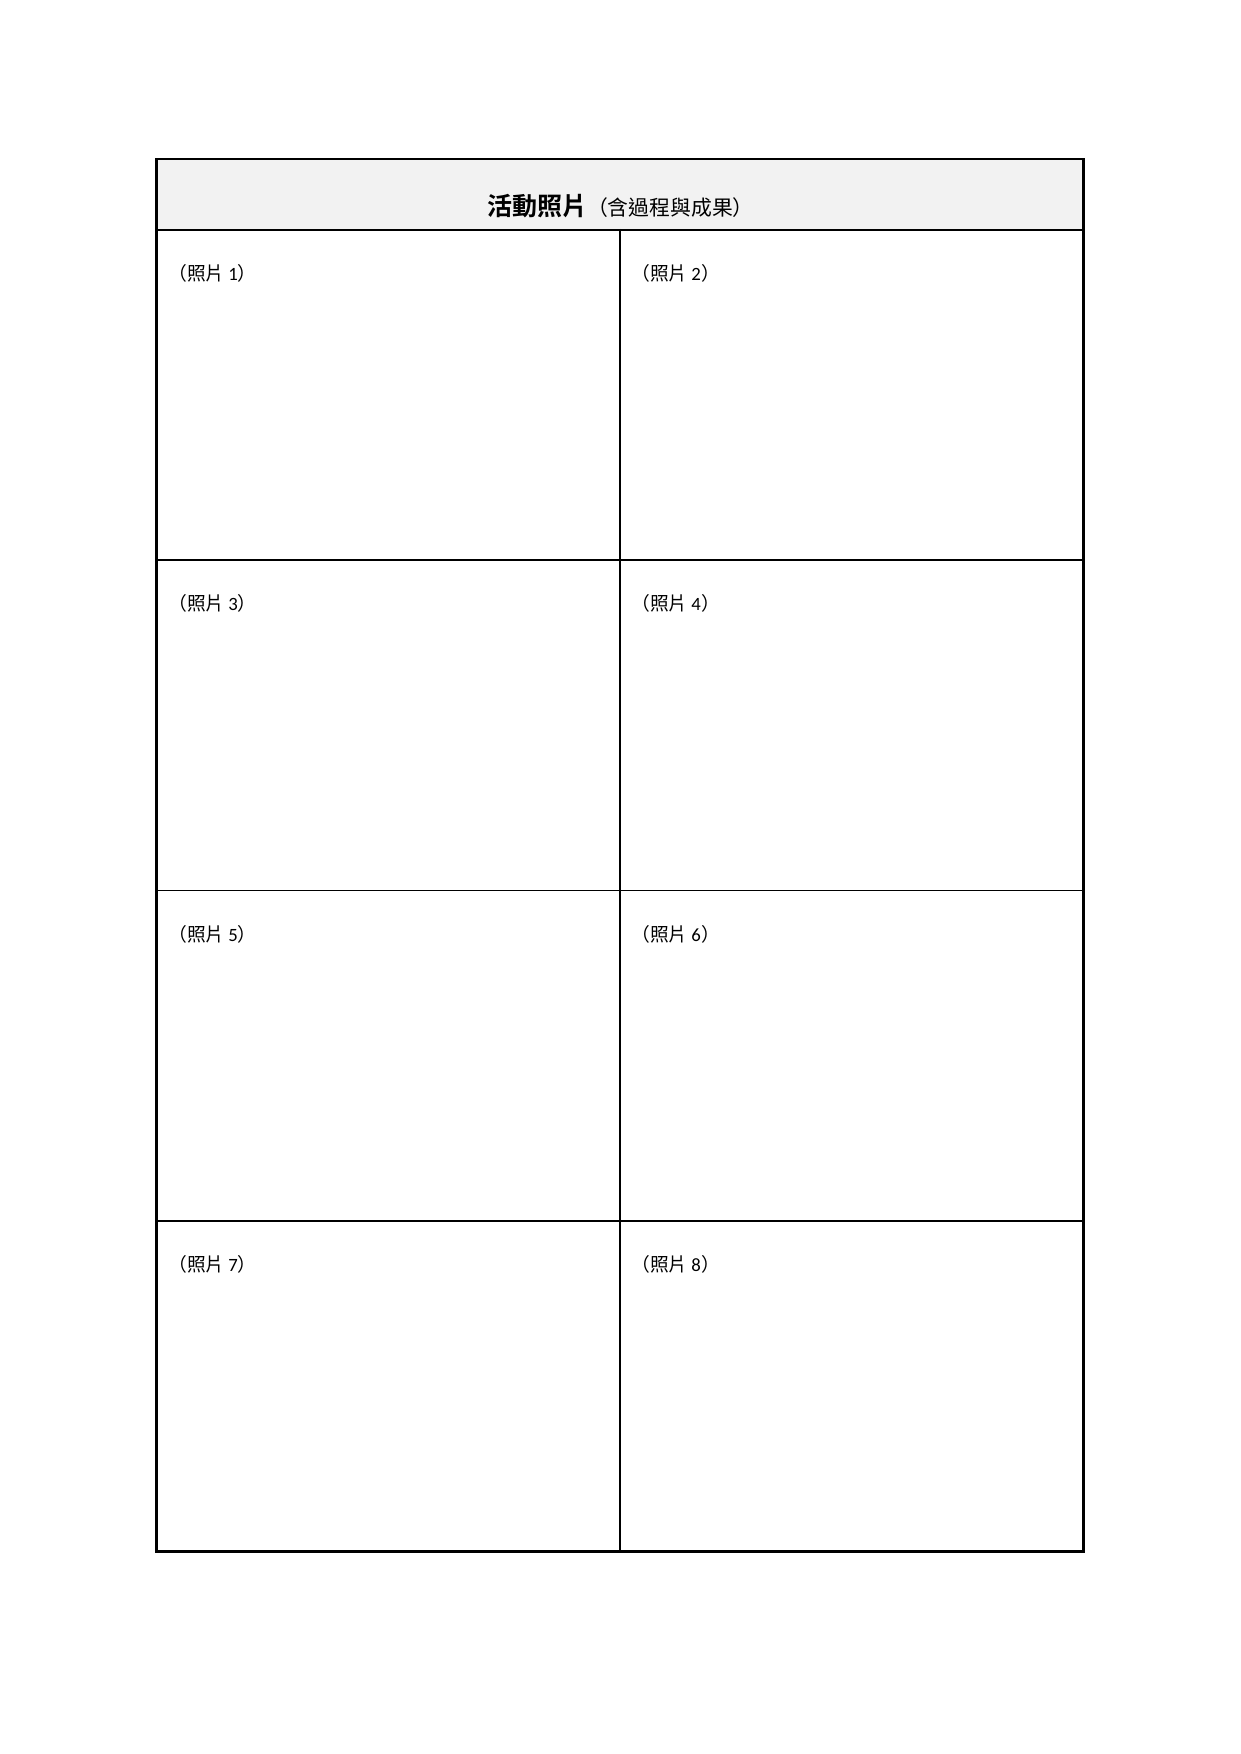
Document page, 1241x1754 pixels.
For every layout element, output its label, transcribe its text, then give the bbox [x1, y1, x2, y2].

table_cell （照片4） [621, 561, 1082, 889]
table_cell （照片2） [621, 231, 1082, 559]
table_cell （照片3） [158, 561, 619, 889]
table_cell （照片1） [158, 231, 619, 559]
table_cell （照片8） [621, 1222, 1082, 1550]
table_cell （照片6） [621, 891, 1082, 1220]
table_cell （照片5） [158, 891, 619, 1220]
table_cell （照片7） [158, 1222, 619, 1550]
table_cell 活動照片（含過程與成果） [158, 160, 1082, 229]
